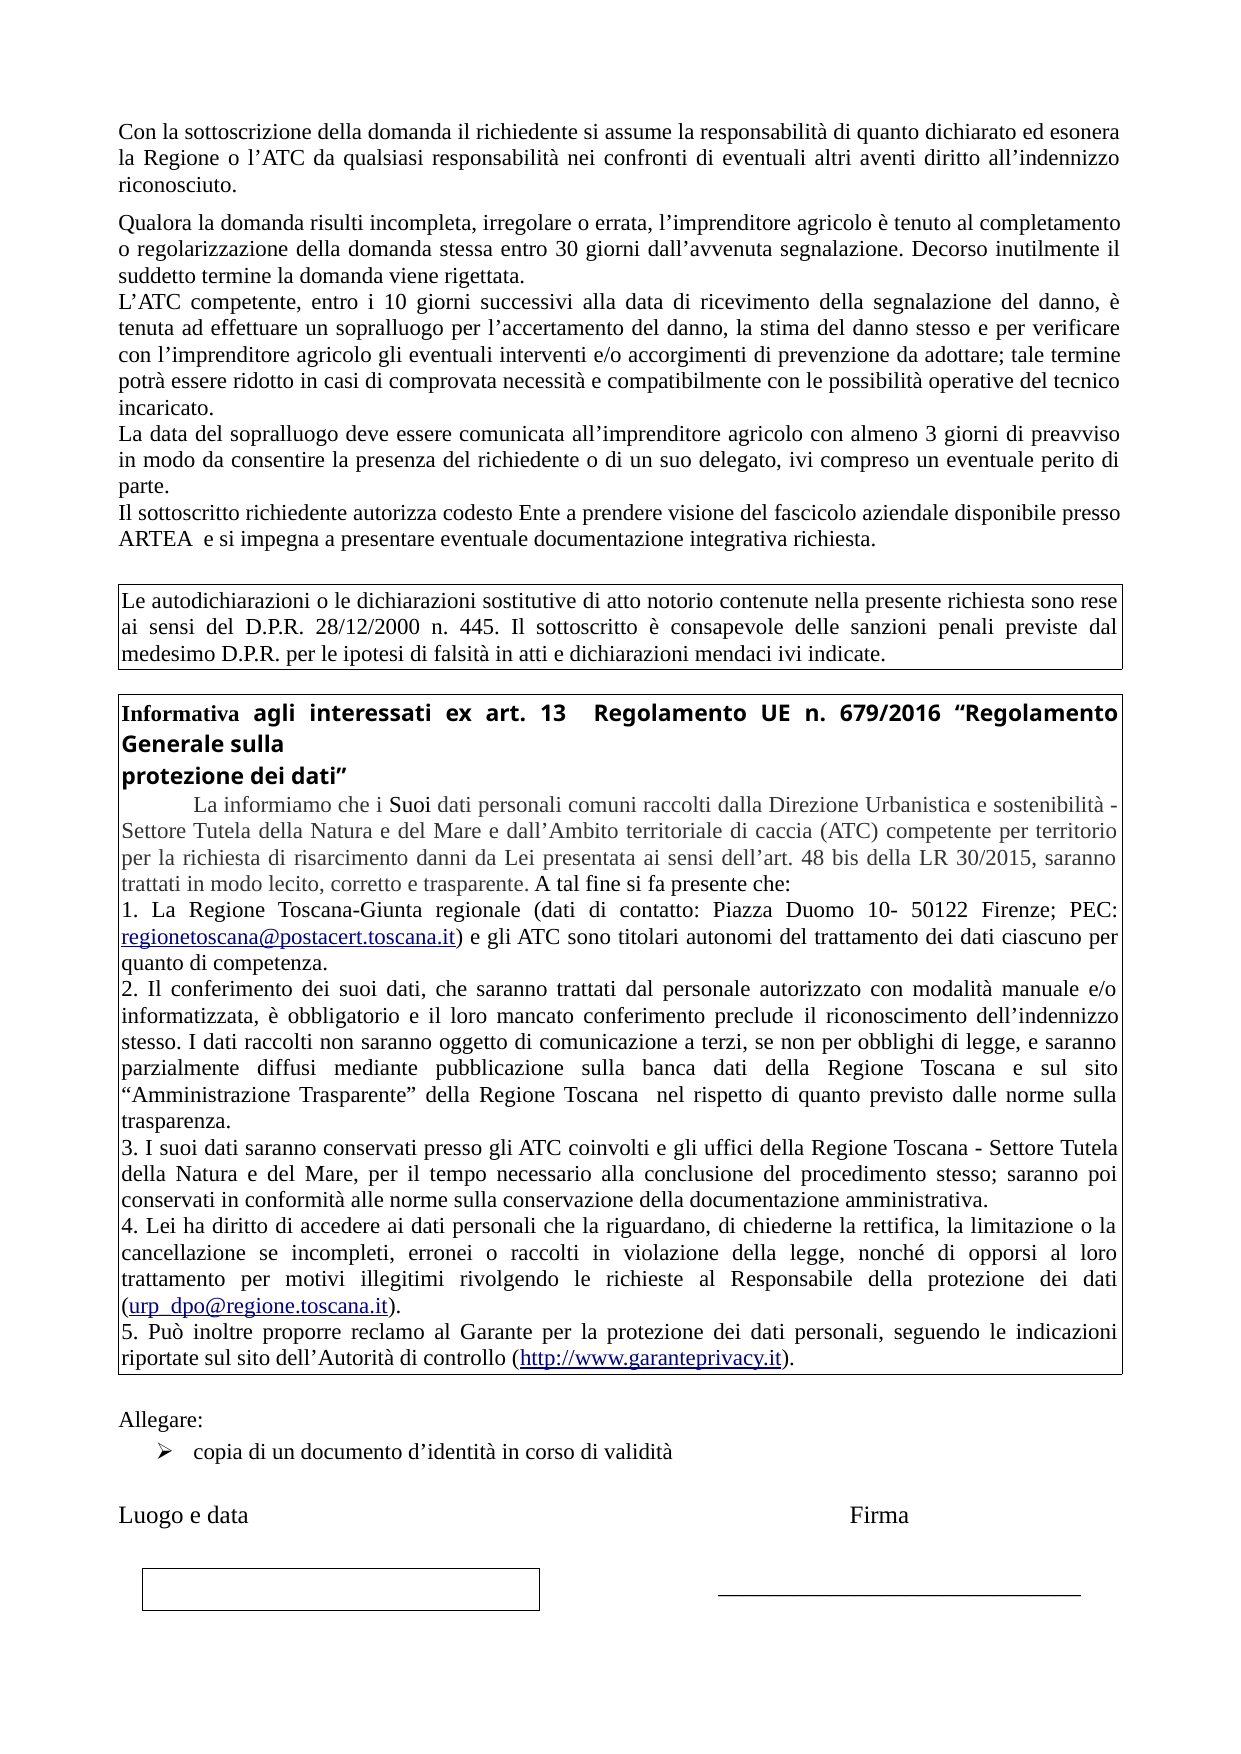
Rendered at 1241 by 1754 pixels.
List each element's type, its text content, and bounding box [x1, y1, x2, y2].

text Allegare: [118, 1406, 1122, 1432]
text 3. I suoi dati saranno conservati presso gli ATC coinvolti e gli uffici della Regione Toscana - Settore Tutela della Natura e del Mare, per il tempo necessario alla conclusione del procedimento stesso; saranno poi conservati in conformità alle norme sulla conservazione della documentazione amministrativa. [119, 1131, 1122, 1209]
text La informiamo che i Suoi dati personali comuni raccolti dalla Direzione Urbanistica e sostenibilità - Settore Tutela della Natura e del Mare e dall’Ambito territoriale di caccia (ATC) competente per territorio per la richiesta di risarcimento danni da Lei presentata ai sensi dell’art. 48 bis della LR 30/2015, saranno trattati in modo lecito, corretto e trasparente. A tal fine si fa presente che: [119, 788, 1122, 893]
text _____________________________ [540, 1571, 1122, 1599]
text La data del sopralluogo deve essere comunicata all’imprenditore agricolo con almeno 3 giorni di preavviso in modo da consentire la presenza del richiedente o di un suo delegato, ivi compreso un eventuale perito di parte. [118, 420, 1122, 499]
text Luogo e data Firma [118, 1500, 1122, 1529]
text Con la sottoscrizione della domanda il richiedente si assume la responsabilità di quanto dichiarato ed esonera la Regione o l’ATC da qualsiasi responsabilità nei confronti di eventuali altri aventi diritto all’indennizzo riconosciuto. [118, 118, 1122, 197]
text L’ATC competente, entro i 10 giorni successivi alla data di ricevimento della segnalazione del danno, è tenuta ad effettuare un sopralluogo per l’accertamento del danno, la stima del danno stesso e per verificare con l’imprenditore agricolo gli eventuali interventi e/o accorgimenti di prevenzione da adottare; tale termine potrà essere ridotto in casi di comprovata necessità e compatibilmente con le possibilità operative del tecnico incaricato. [118, 288, 1122, 420]
text Il sottoscritto richiedente autorizza codesto Ente a prendere visione del fascicolo aziendale disponibile presso ARTEA e si impegna a presentare eventuale documentazione integrativa richiesta. [118, 499, 1122, 552]
text 4. Lei ha diritto di accedere ai dati personali che la riguardano, di chiederne la rettifica, la limitazione o la cancellazione se incompleti, erronei o raccolti in violazione della legge, nonché di opporsi al loro trattamento per motivi illegitimi rivolgendo le richieste al Responsabile della protezione dei dati (urp_dpo@regione.toscana.it). [119, 1209, 1122, 1315]
list copia di un documento d’identità in corso di validità [156, 1438, 1122, 1465]
text Informativa agli interessati ex art. 13 Regolamento UE n. 679/2016 “Regolamento Generale sulla [119, 695, 1122, 757]
text 2. Il conferimento dei suoi dati, che saranno trattati dal personale autorizzato con modalità manuale e/o informatizzata, è obbligatorio e il loro mancato conferimento preclude il riconoscimento dell’indennizzo stesso. I dati raccolti non saranno oggetto di comunicazione a terzi, se non per obblighi di legge, e saranno parzialmente diffusi mediante pubblicazione sulla banca dati della Regione Toscana e sul sito “Amministrazione Trasparente” della Regione Toscana nel rispetto di quanto previsto dalle norme sulla trasparenza. [119, 972, 1122, 1131]
text protezione dei dati” [119, 757, 1122, 788]
text 5. Può inoltre proporre reclamo al Garante per la protezione dei dati personali, seguendo le indicazioni riportate sul sito dell’Autorità di controllo (http://www.garanteprivacy.it). [119, 1315, 1122, 1374]
text [118, 1571, 142, 1599]
text 1. La Regione Toscana-Giunta regionale (dati di contatto: Piazza Duomo 10- 50122 Firenze; PEC: regionetoscana@postacert.toscana.it) e gli ATC sono titolari autonomi del trattamento dei dati ciascuno per quanto di competenza. [119, 893, 1122, 972]
text Qualora la domanda risulti incompleta, irregolare o errata, l’imprenditore agricolo è tenuto al completamento o regolarizzazione della domanda stessa entro 30 giorni dall’avvenuta segnalazione. Decorso inutilmente il suddetto termine la domanda viene rigettata. [118, 209, 1122, 288]
text Le autodichiarazioni o le dichiarazioni sostitutive di atto notorio contenute nella presente richiesta sono rese ai sensi del D.P.R. 28/12/2000 n. 445. Il sottoscritto è consapevole delle sanzioni penali previste dal medesimo D.P.R. per le ipotesi di falsità in atti e dichiarazioni mendaci ivi indicate. [119, 585, 1122, 669]
